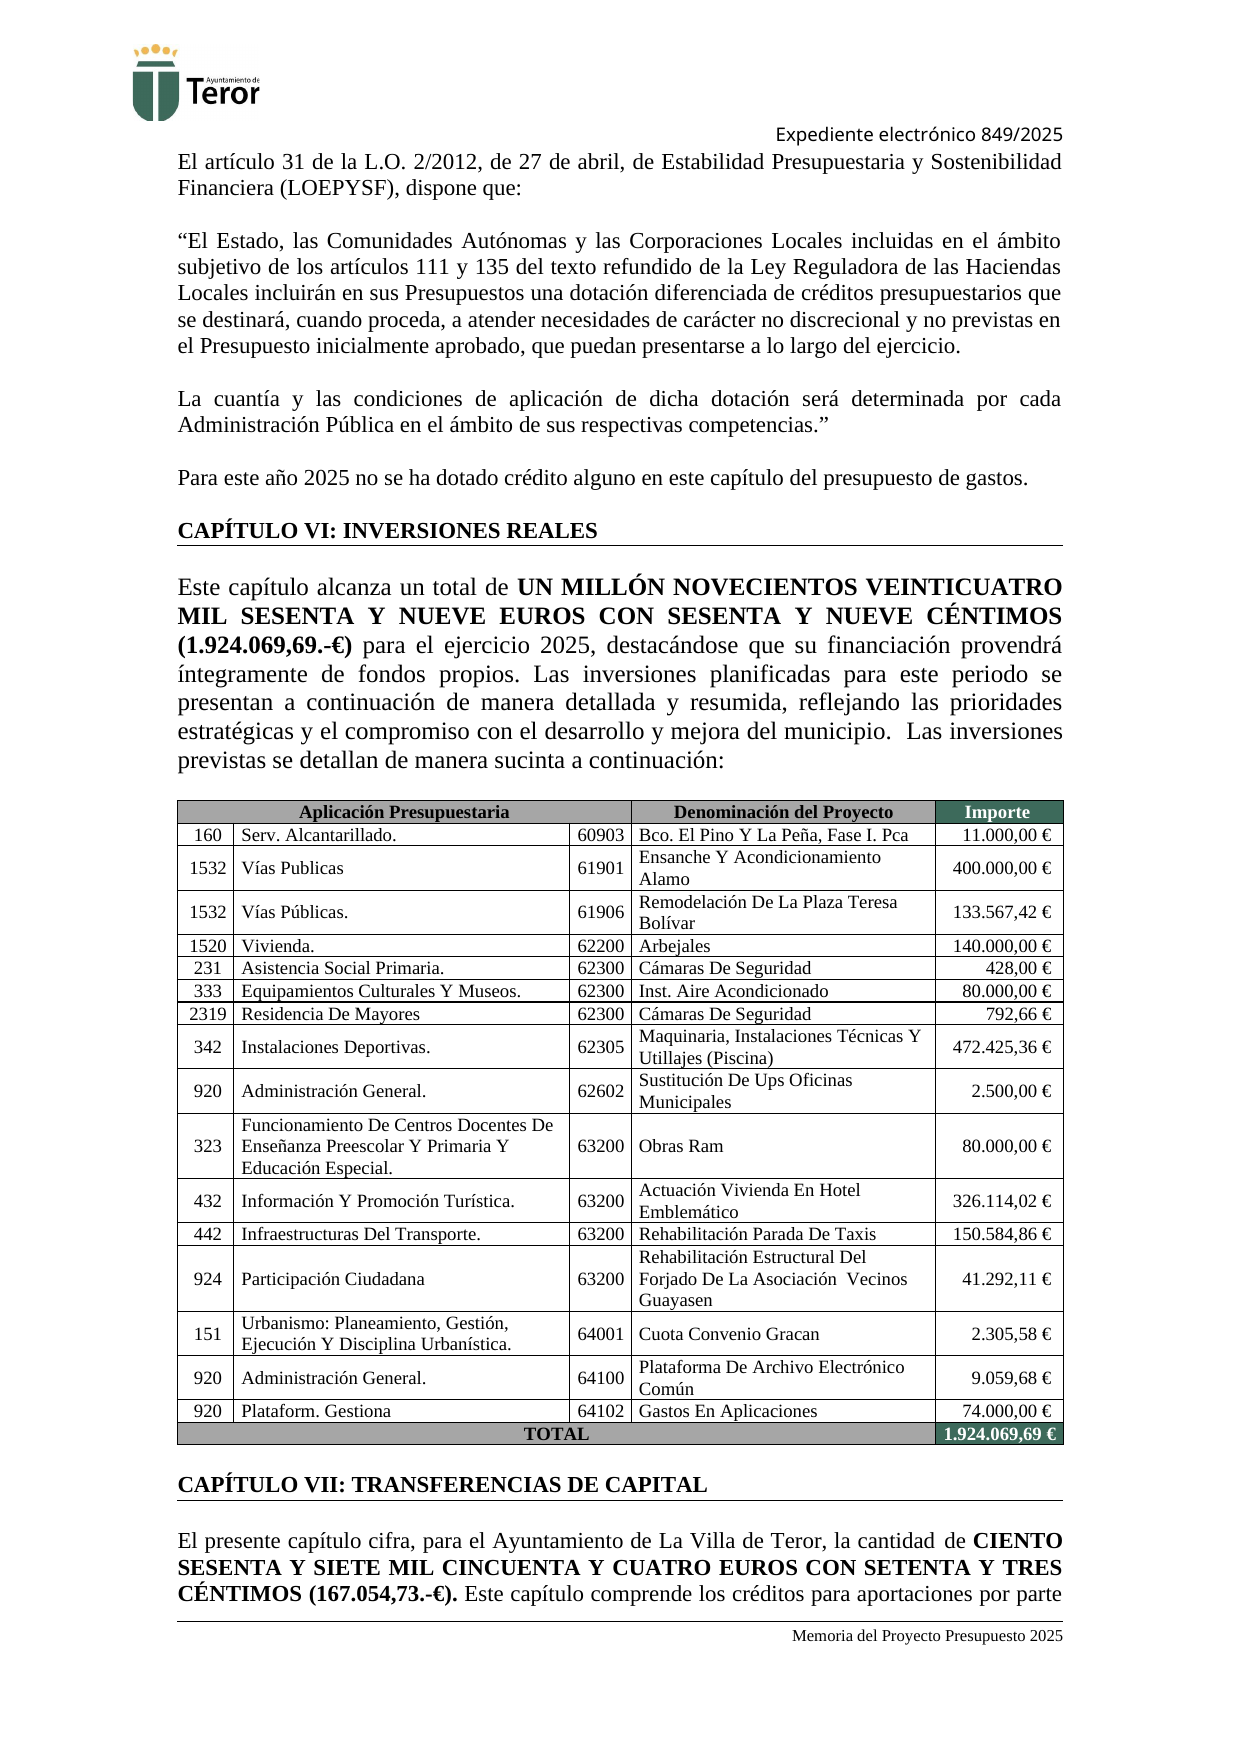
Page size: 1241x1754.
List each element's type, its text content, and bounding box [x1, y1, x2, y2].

table_cell 62300 [570, 980, 631, 1001]
table_cell 2319 [178, 1003, 233, 1024]
table_cell Gastos En Aplicaciones [632, 1400, 935, 1422]
table_cell Maquinaria, Instalaciones Técnicas Y Utillajes (Piscina) [632, 1025, 935, 1068]
table_cell 1532 [178, 846, 233, 889]
table_cell 428,00 € [936, 957, 1063, 979]
text CAPÍTULO VII: TRANSFERENCIAS DE CAPITAL [177, 1472, 1063, 1500]
table_cell Administración General. [234, 1069, 569, 1112]
table_cell 160 [178, 824, 233, 845]
text El presente capítulo cifra, para el Ayuntamiento de La Villa de Teror, la cantidad de CIENTO SESENTA Y SIETE MIL CINCUENTA Y CUATRO EUROS CON SETENTA Y TRES CÉNTIMOS (167.054,73.-€). Este capítulo comprende los créditos para aportaciones por parte [177, 1527, 1063, 1606]
table_cell 342 [178, 1025, 233, 1068]
table_cell 9.059,68 € [936, 1356, 1063, 1399]
table_cell 62300 [570, 1003, 631, 1024]
table_cell 1.924.069,69 € [936, 1423, 1063, 1444]
table_cell Serv. Alcantarillado. [234, 824, 569, 845]
text La cuantía y las condiciones de aplicación de dicha dotación será determinada por cada Administración Pública en el ámbito de sus respectivas competencias.” [177, 385, 1063, 438]
table_cell 80.000,00 € [936, 980, 1063, 1001]
table_cell Urbanismo: Planeamiento, Gestión, Ejecución Y Disciplina Urbanística. [234, 1312, 569, 1355]
table_header Importe [936, 801, 1063, 823]
table_cell 60903 [570, 824, 631, 845]
table_cell 1520 [178, 935, 233, 956]
table_cell Plataforma De Archivo Electrónico Común [632, 1356, 935, 1399]
table_cell 80.000,00 € [936, 1114, 1063, 1178]
text “El Estado, las Comunidades Autónomas y las Corporaciones Locales incluidas en el ámbito subjetivo de los artículos 111 y 135 del texto refundido de la Ley Reguladora de las Haciendas Locales incluirán en sus Presupuestos una dotación diferenciada de créditos presupuestarios que se destinará, cuando proceda, a atender necesidades de carácter no discrecional y no previstas en el Presupuesto inicialmente aprobado, que puedan presentarse a lo largo del ejercicio. [177, 227, 1063, 358]
table_cell 63200 [570, 1246, 631, 1311]
table_cell Rehabilitación Parada De Taxis [632, 1223, 935, 1245]
table_cell 74.000,00 € [936, 1400, 1063, 1422]
table_cell 61901 [570, 846, 631, 889]
table_cell 920 [178, 1400, 233, 1422]
table_cell 41.292,11 € [936, 1246, 1063, 1311]
table_cell Equipamientos Culturales Y Museos. [234, 980, 569, 1001]
table_cell 11.000,00 € [936, 824, 1063, 845]
table_cell Residencia De Mayores [234, 1003, 569, 1024]
table_cell Plataform. Gestiona [234, 1400, 569, 1422]
table_cell 333 [178, 980, 233, 1001]
table_cell Actuación Vivienda En Hotel Emblemático [632, 1179, 935, 1222]
table_cell Asistencia Social Primaria. [234, 957, 569, 979]
table_cell Información Y Promoción Turística. [234, 1179, 569, 1222]
table_cell Administración General. [234, 1356, 569, 1399]
table_cell Participación Ciudadana [234, 1246, 569, 1311]
text Este capítulo alcanza un total de UN MILLÓN NOVECIENTOS VEINTICUATRO MIL SESENTA Y NUEVE EUROS CON SESENTA Y NUEVE CÉNTIMOS (1.924.069,69.-€) para el ejercicio 2025, destacándose que su financiación provendrá íntegramente de fondos propios. Las inversiones planificadas para este periodo se presentan a continuación de manera detallada y resumida, reflejando las prioridades estratégicas y el compromiso con el desarrollo y mejora del municipio. Las inversiones previstas se detallan de manera sucinta a continuación: [177, 572, 1063, 774]
table_cell 2.305,58 € [936, 1312, 1063, 1355]
table_cell 920 [178, 1356, 233, 1399]
table_cell 2.500,00 € [936, 1069, 1063, 1112]
table_cell Arbejales [632, 935, 935, 956]
table_cell 792,66 € [936, 1003, 1063, 1024]
text El artículo 31 de la L.O. 2/2012, de 27 de abril, de Estabilidad Presupuestaria y Sostenibilidad Financiera (LOEPYSF), dispone que: [177, 148, 1063, 200]
table_cell Ensanche Y Acondicionamiento Alamo [632, 846, 935, 889]
table_cell Vías Publicas [234, 846, 569, 889]
table_cell Cámaras De Seguridad [632, 1003, 935, 1024]
table_cell 924 [178, 1246, 233, 1311]
table_cell Cámaras De Seguridad [632, 957, 935, 979]
table_cell 63200 [570, 1223, 631, 1245]
table_cell Instalaciones Deportivas. [234, 1025, 569, 1068]
table_header Denominación del Proyecto [632, 801, 935, 823]
table_cell 432 [178, 1179, 233, 1222]
table_cell Sustitución De Ups Oficinas Municipales [632, 1069, 935, 1112]
table_cell Rehabilitación Estructural Del Forjado De La Asociación Vecinos Guayasen [632, 1246, 935, 1311]
table_cell 140.000,00 € [936, 935, 1063, 956]
text CAPÍTULO VI: INVERSIONES REALES [177, 517, 1063, 545]
table_cell Vías Públicas. [234, 891, 569, 934]
table_cell 64001 [570, 1312, 631, 1355]
table_cell 61906 [570, 891, 631, 934]
table_cell Obras Ram [632, 1114, 935, 1178]
table_cell 62300 [570, 957, 631, 979]
table_cell 63200 [570, 1114, 631, 1178]
table_cell 323 [178, 1114, 233, 1178]
table_cell Cuota Convenio Gracan [632, 1312, 935, 1355]
table_cell 326.114,02 € [936, 1179, 1063, 1222]
table_cell 62200 [570, 935, 631, 956]
table_cell 64100 [570, 1356, 631, 1399]
table_cell 472.425,36 € [936, 1025, 1063, 1068]
table_cell 151 [178, 1312, 233, 1355]
table_cell Infraestructuras Del Transporte. [234, 1223, 569, 1245]
table_cell Vivienda. [234, 935, 569, 956]
table_cell 62602 [570, 1069, 631, 1112]
table_cell Inst. Aire Acondicionado [632, 980, 935, 1001]
table_header Aplicación Presupuestaria [178, 801, 631, 823]
table_cell 920 [178, 1069, 233, 1112]
table_cell 133.567,42 € [936, 891, 1063, 934]
table_cell 150.584,86 € [936, 1223, 1063, 1245]
table_cell 64102 [570, 1400, 631, 1422]
table_cell Funcionamiento De Centros Docentes De Enseñanza Preescolar Y Primaria Y Educación Especial. [234, 1114, 569, 1178]
table_cell 62305 [570, 1025, 631, 1068]
table_cell 63200 [570, 1179, 631, 1222]
table_cell Remodelación De La Plaza Teresa Bolívar [632, 891, 935, 934]
table_cell 231 [178, 957, 233, 979]
table_cell 1532 [178, 891, 233, 934]
table_cell Bco. El Pino Y La Peña, Fase I. Pca [632, 824, 935, 845]
table_cell TOTAL [178, 1423, 935, 1444]
table_cell 442 [178, 1223, 233, 1245]
table_cell 400.000,00 € [936, 846, 1063, 889]
text Para este año 2025 no se ha dotado crédito alguno en este capítulo del presupuesto de gastos. [177, 464, 1063, 490]
